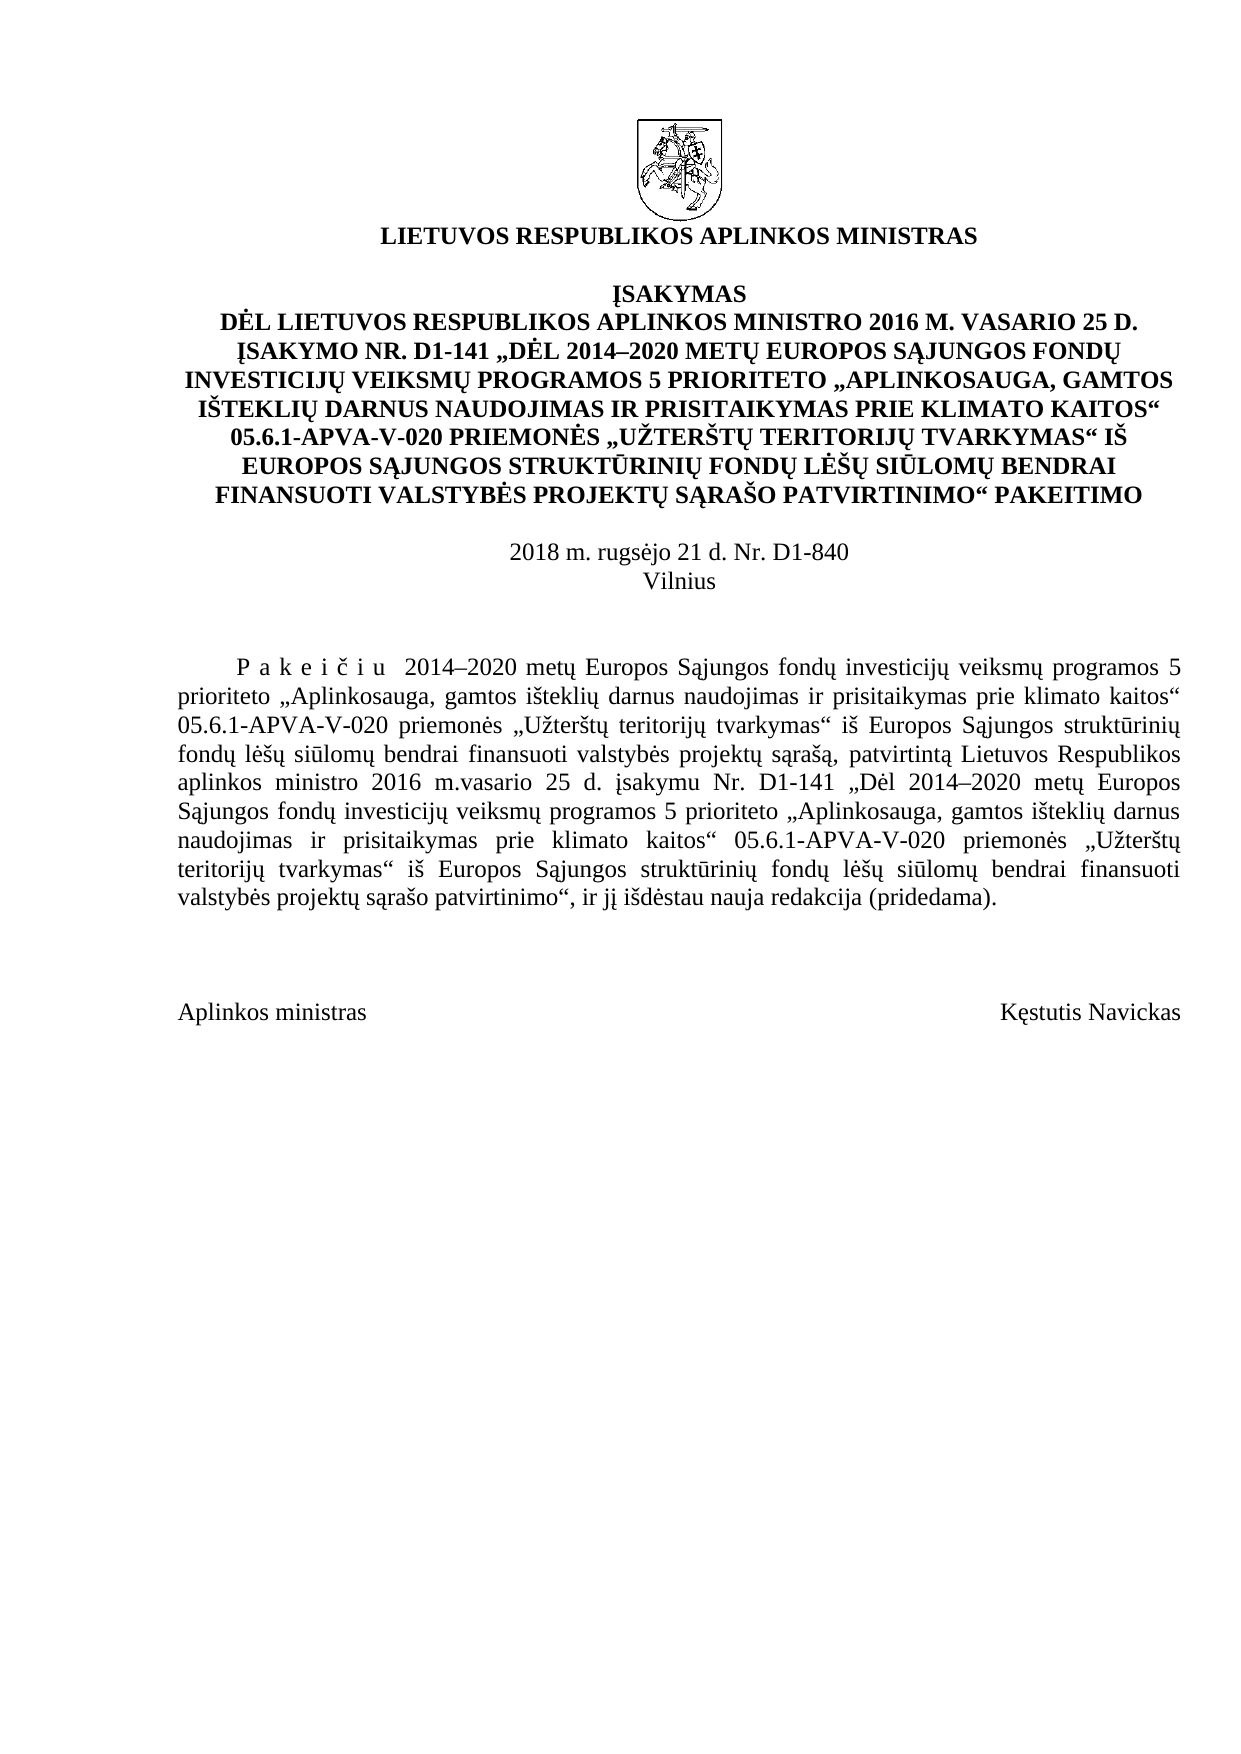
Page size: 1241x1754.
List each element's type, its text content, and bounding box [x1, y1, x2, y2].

text DĖL LIETUVOS RESPUBLIKOS APLINKOS MINISTRO 2016 M. VASARIO 25 D. ĮSAKYMO NR. D1-141 „DĖL 2014–2020 METŲ EUROPOS SĄJUNGOS FONDŲ INVESTICIJŲ VEIKSMŲ PROGRAMOS 5 PRIORITETO „APLINKOSAUGA, GAMTOS IŠTEKLIŲ DARNUS NAUDOJIMAS IR PRISITAIKYMAS PRIE KLIMATO KAITOS“ 05.6.1-APVA-V-020 PRIEMONĖS „UŽTERŠTŲ TERITORIJŲ TVARKYMAS“ IŠ EUROPOS SĄJUNGOS STRUKTŪRINIŲ FONDŲ LĖŠŲ SIŪLOMŲ BENDRAI FINANSUOTI VALSTYBĖS PROJEKTŲ SĄRAŠO PATVIRTINIMO“ PAKEITIMO [177, 307, 1181, 509]
text Aplinkos ministras Kęstutis Navickas [177, 997, 1181, 1026]
text LIETUVOS RESPUBLIKOS APLINKOS MINISTRAS [177, 221, 1181, 250]
text 2018 m. rugsėjo 21 d. Nr. D1-840 [177, 537, 1181, 566]
text Vilnius [177, 566, 1181, 595]
text P a k e i č i u 2014–2020 metų Europos Sąjungos fondų investicijų veiksmų programos 5 prioriteto „Aplinkosauga, gamtos išteklių darnus naudojimas ir prisitaikymas prie klimato kaitos“ 05.6.1-APVA-V-020 priemonės „Užterštų teritorijų tvarkymas“ iš Europos Sąjungos struktūrinių fondų lėšų siūlomų bendrai finansuoti valstybės projektų sąrašą, patvirtintą Lietuvos Respublikos aplinkos ministro 2016 m.vasario 25 d. įsakymu Nr. D1-141 „Dėl 2014–2020 metų Europos Sąjungos fondų investicijų veiksmų programos 5 prioriteto „Aplinkosauga, gamtos išteklių darnus naudojimas ir prisitaikymas prie klimato kaitos“ 05.6.1-APVA-V-020 priemonės „Užterštų teritorijų tvarkymas“ iš Europos Sąjungos struktūrinių fondų lėšų siūlomų bendrai finansuoti valstybės projektų sąrašo patvirtinimo“, ir jį išdėstau nauja redakcija (pridedama). [177, 652, 1181, 911]
text ĮSAKYMAS [177, 279, 1181, 307]
